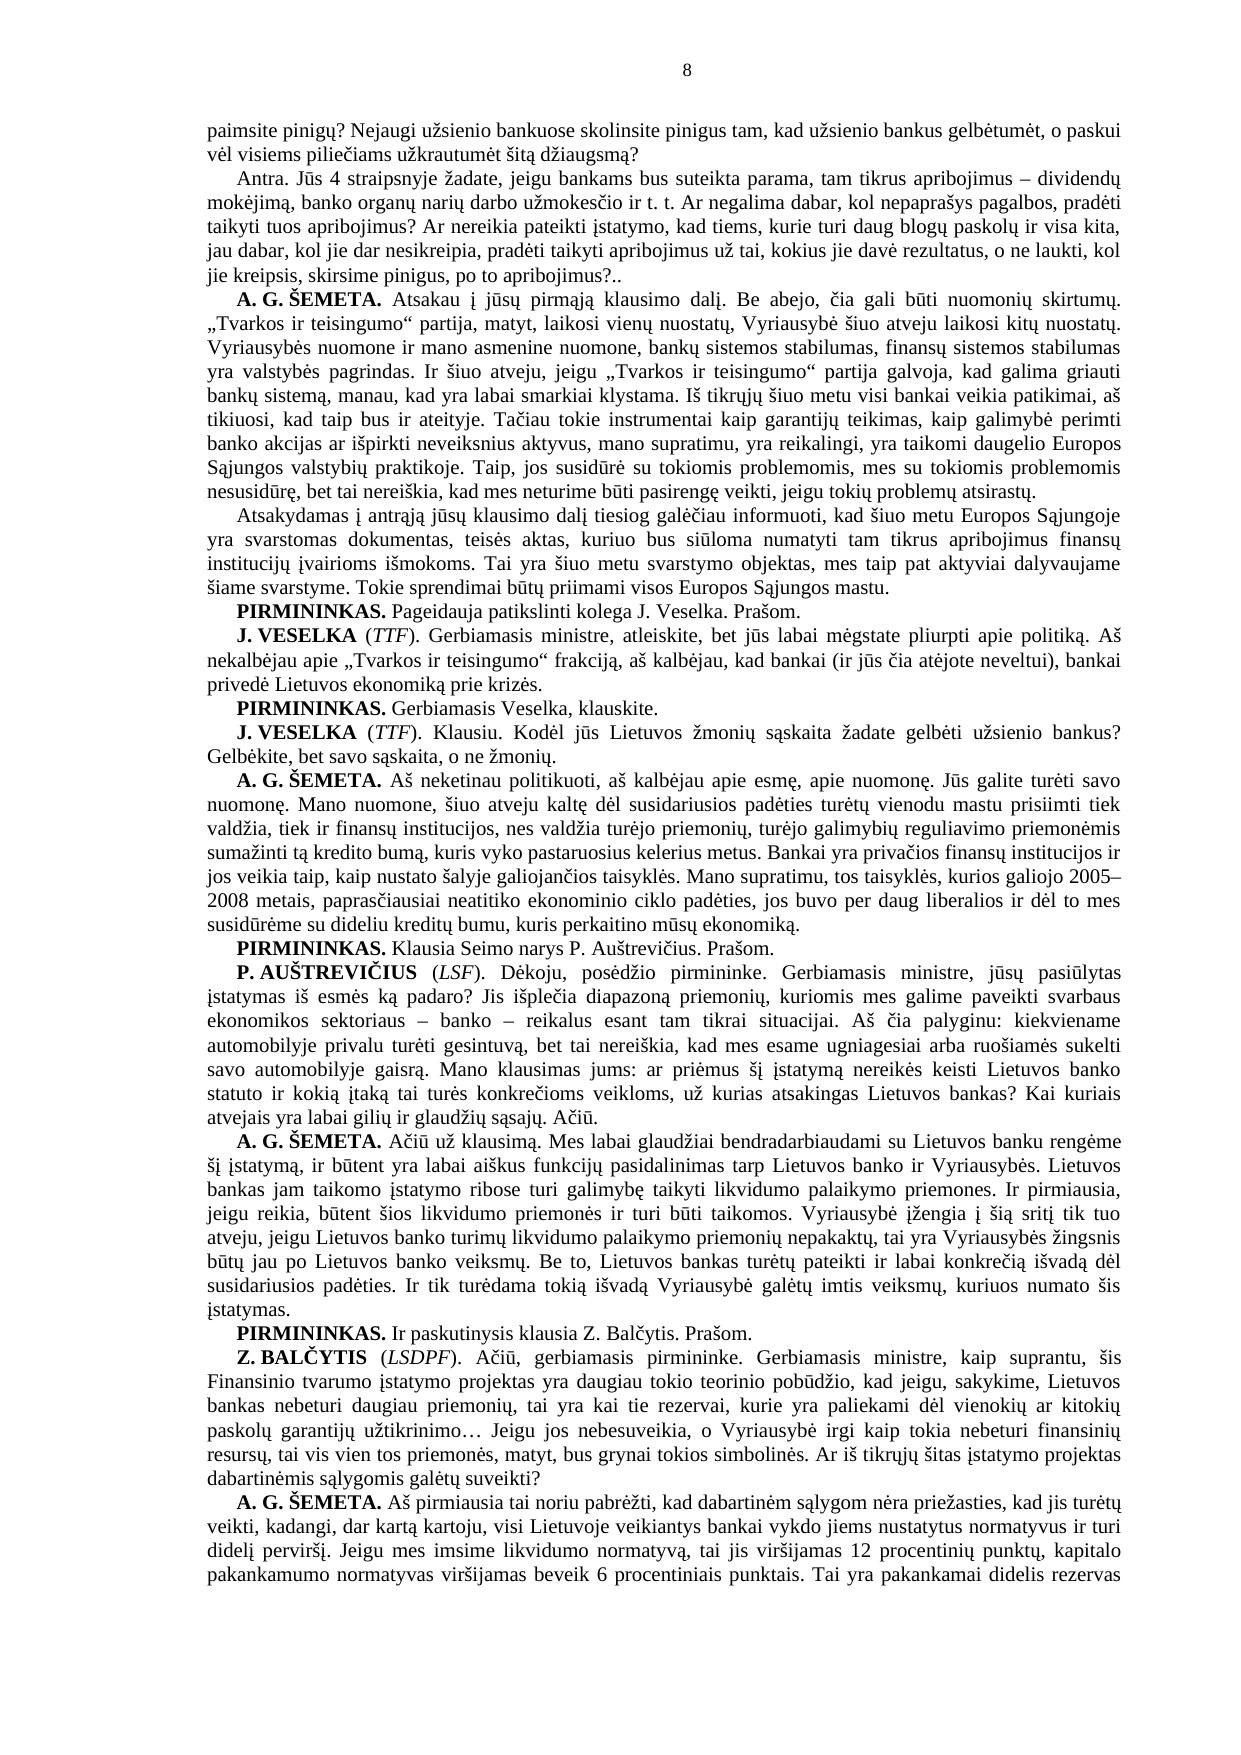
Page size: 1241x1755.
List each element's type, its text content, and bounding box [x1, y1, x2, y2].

text A. G. ŠEMETA. Ačiū už klausimą. Mes labai glaudžiai bendradarbiaudami su Lietuvos banku rengėme šį įstatymą, ir būtent yra labai aiškus funkcijų pasidalinimas tarp Lietuvos banko ir Vyriausybės. Lietuvos bankas jam taikomo įstatymo ribose turi galimybę taikyti likvidumo palaikymo priemones. Ir pirmiausia, jeigu reikia, būtent šios likvidumo priemonės ir turi būti taikomos. Vyriausybė įžengia į šią sritį tik tuo atveju, jeigu Lietuvos banko turimų likvidumo palaikymo priemonių nepakaktų, tai yra Vyriausybės žingsnis būtų jau po Lietuvos banko veiksmų. Be to, Lietuvos bankas turėtų pateikti ir labai konkrečią išvadą dėl susidariusios padėties. Ir tik turėdama tokią išvadą Vyriausybė galėtų imtis veiksmų, kuriuos numato šis įstatymas. [207, 1129, 1122, 1321]
text Z. BALČYTIS (LSDPF). Ačiū, gerbiamasis pirmininke. Gerbiamasis ministre, kaip suprantu, šis Finansinio tvarumo įstatymo projektas yra daugiau tokio teorinio pobūdžio, kad jeigu, sakykime, Lietuvos bankas nebeturi daugiau priemonių, tai yra kai tie rezervai, kurie yra paliekami dėl vienokių ar kitokių paskolų garantijų užtikrinimo… Jeigu jos nebesuveikia, o Vyriausybė irgi kaip tokia nebeturi finansinių resursų, tai vis vien tos priemonės, matyt, bus grynai tokios simbolinės. Ar iš tikrųjų šitas įstatymo projektas dabartinėmis sąlygomis galėtų suveikti? [207, 1345, 1122, 1490]
text PIRMININKAS. Klausia Seimo narys P. Auštrevičius. Prašom. [207, 936, 1122, 960]
text PIRMININKAS. Pageidauja patikslinti kolega J. Veselka. Prašom. [207, 599, 1122, 623]
text PIRMININKAS. Ir paskutinysis klausia Z. Balčytis. Prašom. [207, 1321, 1122, 1345]
text P. AUŠTREVIČIUS (LSF). Dėkoju, posėdžio pirmininke. Gerbiamasis ministre, jūsų pasiūlytas įstatymas iš esmės ką padaro? Jis išplečia diapazoną priemonių, kuriomis mes galime paveikti svarbaus ekonomikos sektoriaus – banko – reikalus esant tam tikrai situacijai. Aš čia palyginu: kiekviename automobilyje privalu turėti gesintuvą, bet tai nereiškia, kad mes esame ugniagesiai arba ruošiamės sukelti savo automobilyje gaisrą. Mano klausimas jums: ar priėmus šį įstatymą nereikės keisti Lietuvos banko statuto ir kokią įtaką tai turės konkrečioms veikloms, už kurias atsakingas Lietuvos bankas? Kai kuriais atvejais yra labai gilių ir glaudžių sąsajų. Ačiū. [207, 960, 1122, 1129]
text Atsakydamas į antrąją jūsų klausimo dalį tiesiog galėčiau informuoti, kad šiuo metu Europos Sąjungoje yra svarstomas dokumentas, teisės aktas, kuriuo bus siūloma numatyti tam tikrus apribojimus finansų institucijų įvairioms išmokoms. Tai yra šiuo metu svarstymo objektas, mes taip pat aktyviai dalyvaujame šiame svarstyme. Tokie sprendimai būtų priimami visos Europos Sąjungos mastu. [207, 503, 1122, 599]
text A. G. ŠEMETA. Aš neketinau politikuoti, aš kalbėjau apie esmę, apie nuomonę. Jūs galite turėti savo nuomonę. Mano nuomone, šiuo atveju kaltę dėl susidariusios padėties turėtų vienodu mastu prisiimti tiek valdžia, tiek ir finansų institucijos, nes valdžia turėjo priemonių, turėjo galimybių reguliavimo priemonėmis sumažinti tą kredito bumą, kuris vyko pastaruosius kelerius metus. Bankai yra privačios finansų institucijos ir jos veikia taip, kaip nustato šalyje galiojančios taisyklės. Mano supratimu, tos taisyklės, kurios galiojo 2005–2008 metais, paprasčiausiai neatitiko ekonominio ciklo padėties, jos buvo per daug liberalios ir dėl to mes susidūrėme su dideliu kreditų bumu, kuris perkaitino mūsų ekonomiką. [207, 768, 1122, 936]
text J. VESELKA (TTF). Klausiu. Kodėl jūs Lietuvos žmonių sąskaita žadate gelbėti užsienio bankus? Gelbėkite, bet savo sąskaita, o ne žmonių. [207, 720, 1122, 768]
text A. G. ŠEMETA. Aš pirmiausia tai noriu pabrėžti, kad dabartinėm sąlygom nėra priežasties, kad jis turėtų veikti, kadangi, dar kartą kartoju, visi Lietuvoje veikiantys bankai vykdo jiems nustatytus normatyvus ir turi didelį perviršį. Jeigu mes imsime likvidumo normatyvą, tai jis viršijamas 12 procentinių punktų, kapitalo pakankamumo normatyvas viršijamas beveik 6 procentiniais punktais. Tai yra pakankamai didelis rezervas [207, 1490, 1122, 1586]
text Antra. Jūs 4 straipsnyje žadate, jeigu bankams bus suteikta parama, tam tikrus apribojimus – dividendų mokėjimą, banko organų narių darbo užmokesčio ir t. t. Ar negalima dabar, kol nepaprašys pagalbos, pradėti taikyti tuos apribojimus? Ar nereikia pateikti įstatymo, kad tiems, kurie turi daug blogų paskolų ir visa kita, jau dabar, kol jie dar nesikreipia, pradėti taikyti apribojimus už tai, kokius jie davė rezultatus, o ne laukti, kol jie kreipsis, skirsime pinigus, po to apribojimus?.. [207, 166, 1122, 287]
text J. VESELKA (TTF). Gerbiamasis ministre, atleiskite, bet jūs labai mėgstate pliurpti apie politiką. Aš nekalbėjau apie „Tvarkos ir teisingumo“ frakciją, aš kalbėjau, kad bankai (ir jūs čia atėjote neveltui), bankai privedė Lietuvos ekonomiką prie krizės. [207, 623, 1122, 696]
text paimsite pinigų? Nejaugi užsienio bankuose skolinsite pinigus tam, kad užsienio bankus gelbėtumėt, o paskui vėl visiems piliečiams užkrautumėt šitą džiaugsmą? [207, 118, 1122, 166]
text A. G. ŠEMETA. Atsakau į jūsų pirmąją klausimo dalį. Be abejo, čia gali būti nuomonių skirtumų. „Tvarkos ir teisingumo“ partija, matyt, laikosi vienų nuostatų, Vyriausybė šiuo atveju laikosi kitų nuostatų. Vyriausybės nuomone ir mano asmenine nuomone, bankų sistemos stabilumas, finansų sistemos stabilumas yra valstybės pagrindas. Ir šiuo atveju, jeigu „Tvarkos ir teisingumo“ partija galvoja, kad galima griauti bankų sistemą, manau, kad yra labai smarkiai klystama. Iš tikrųjų šiuo metu visi bankai veikia patikimai, aš tikiuosi, kad taip bus ir ateityje. Tačiau tokie instrumentai kaip garantijų teikimas, kaip galimybė perimti banko akcijas ar išpirkti neveiksnius aktyvus, mano supratimu, yra reikalingi, yra taikomi daugelio Europos Sąjungos valstybių praktikoje. Taip, jos susidūrė su tokiomis problemomis, mes su tokiomis problemomis nesusidūrę, bet tai nereiškia, kad mes neturime būti pasirengę veikti, jeigu tokių problemų atsirastų. [207, 287, 1122, 503]
text PIRMININKAS. Gerbiamasis Veselka, klauskite. [207, 696, 1122, 720]
